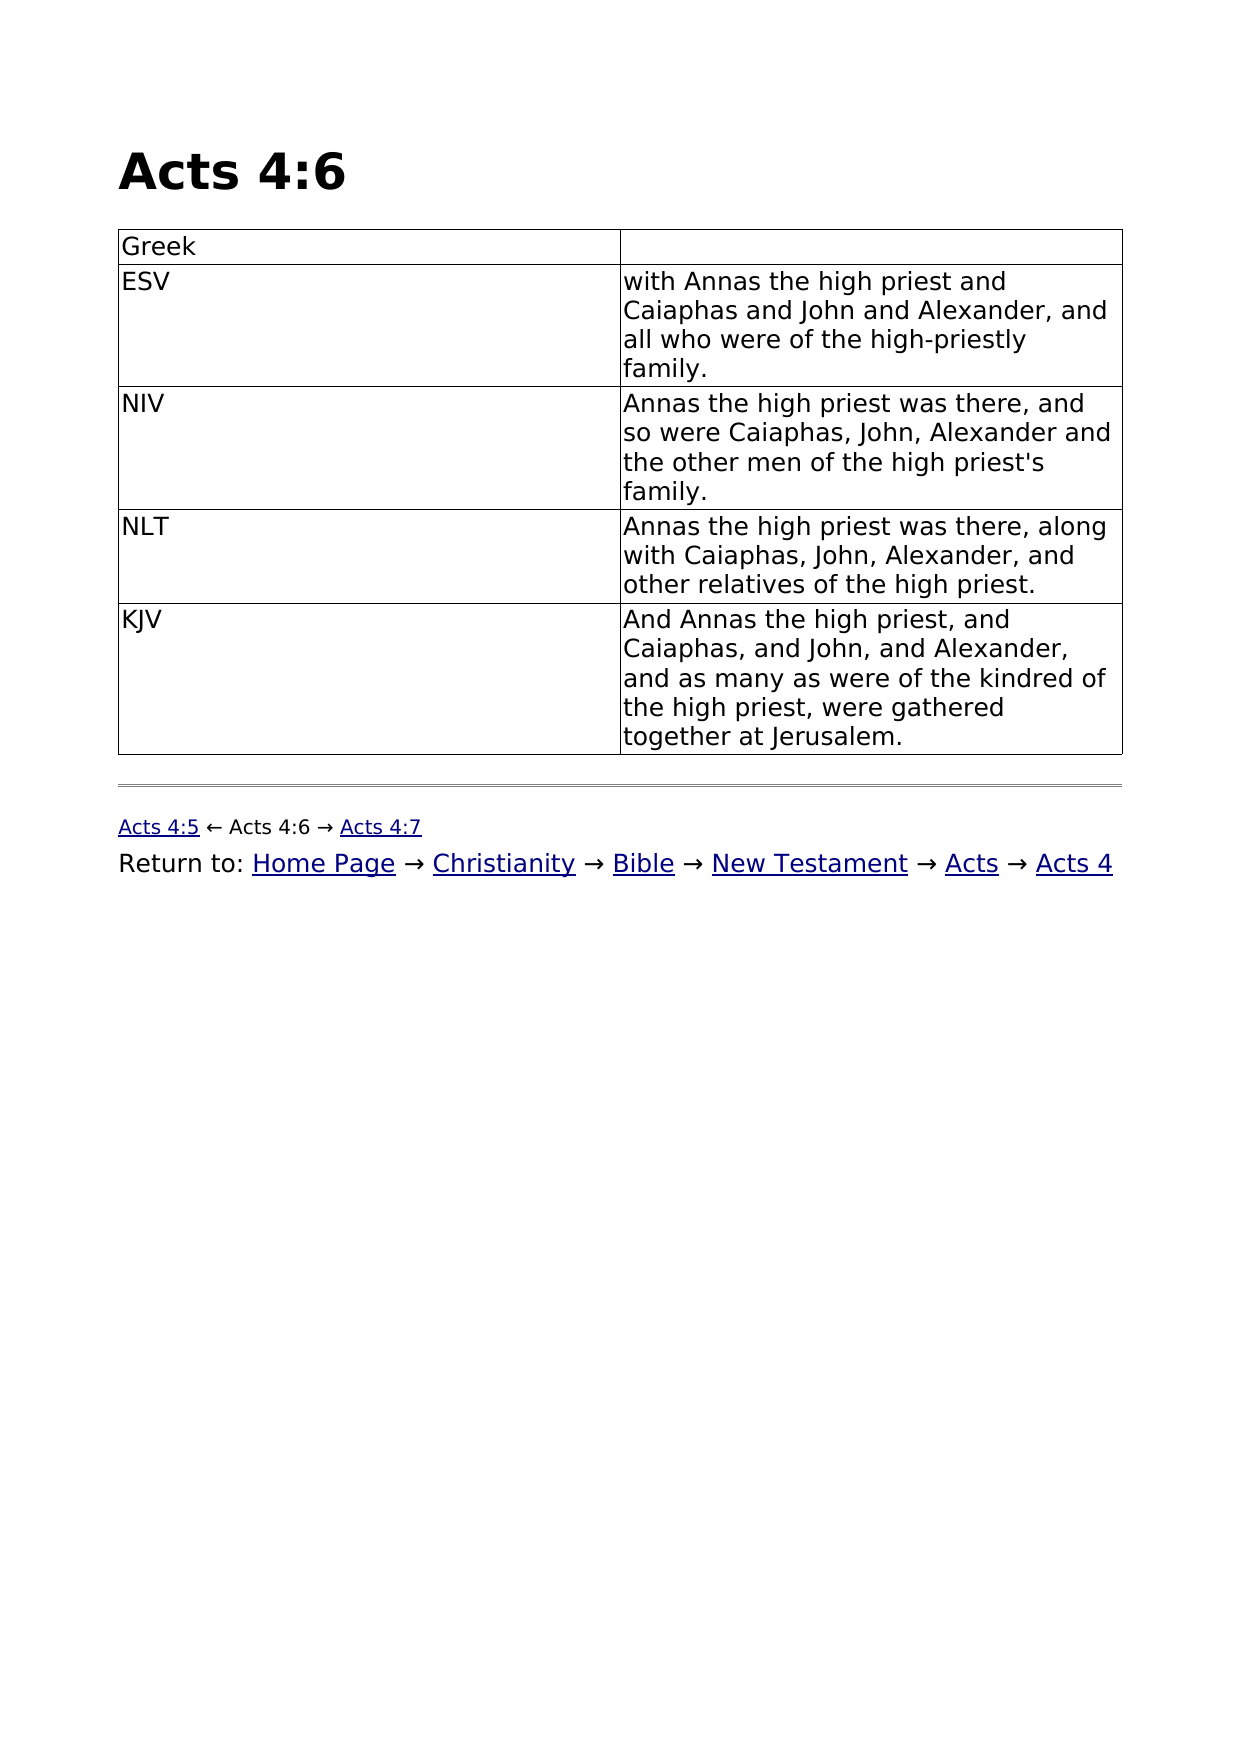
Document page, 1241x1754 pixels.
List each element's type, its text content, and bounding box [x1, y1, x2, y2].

table_header Greek [119, 230, 620, 264]
text Return to: Home Page → Christianity → Bible → New Testament → Acts → Acts 4 [118, 849, 1122, 879]
table_cell And Annas the high priest, and Caiaphas, and John, and Alexander, and as many as were of the kindred of the high priest, were gathered together at Jerusalem. [621, 604, 1122, 754]
subtitle Acts 4:6 [118, 143, 1122, 201]
text Acts 4:5 ← Acts 4:6 → Acts 4:7 [118, 815, 1122, 849]
table_cell ESV [119, 265, 620, 386]
table_header [621, 230, 1122, 264]
table_cell NIV [119, 387, 620, 509]
table_cell with Annas the high priest and Caiaphas and John and Alexander, and all who were of the high-priestly family. [621, 265, 1122, 386]
table_cell Annas the high priest was there, along with Caiaphas, John, Alexander, and other relatives of the high priest. [621, 510, 1122, 602]
table_cell KJV [119, 604, 620, 754]
table_cell NLT [119, 510, 620, 602]
table_cell Annas the high priest was there, and so were Caiaphas, John, Alexander and the other men of the high priest's family. [621, 387, 1122, 509]
